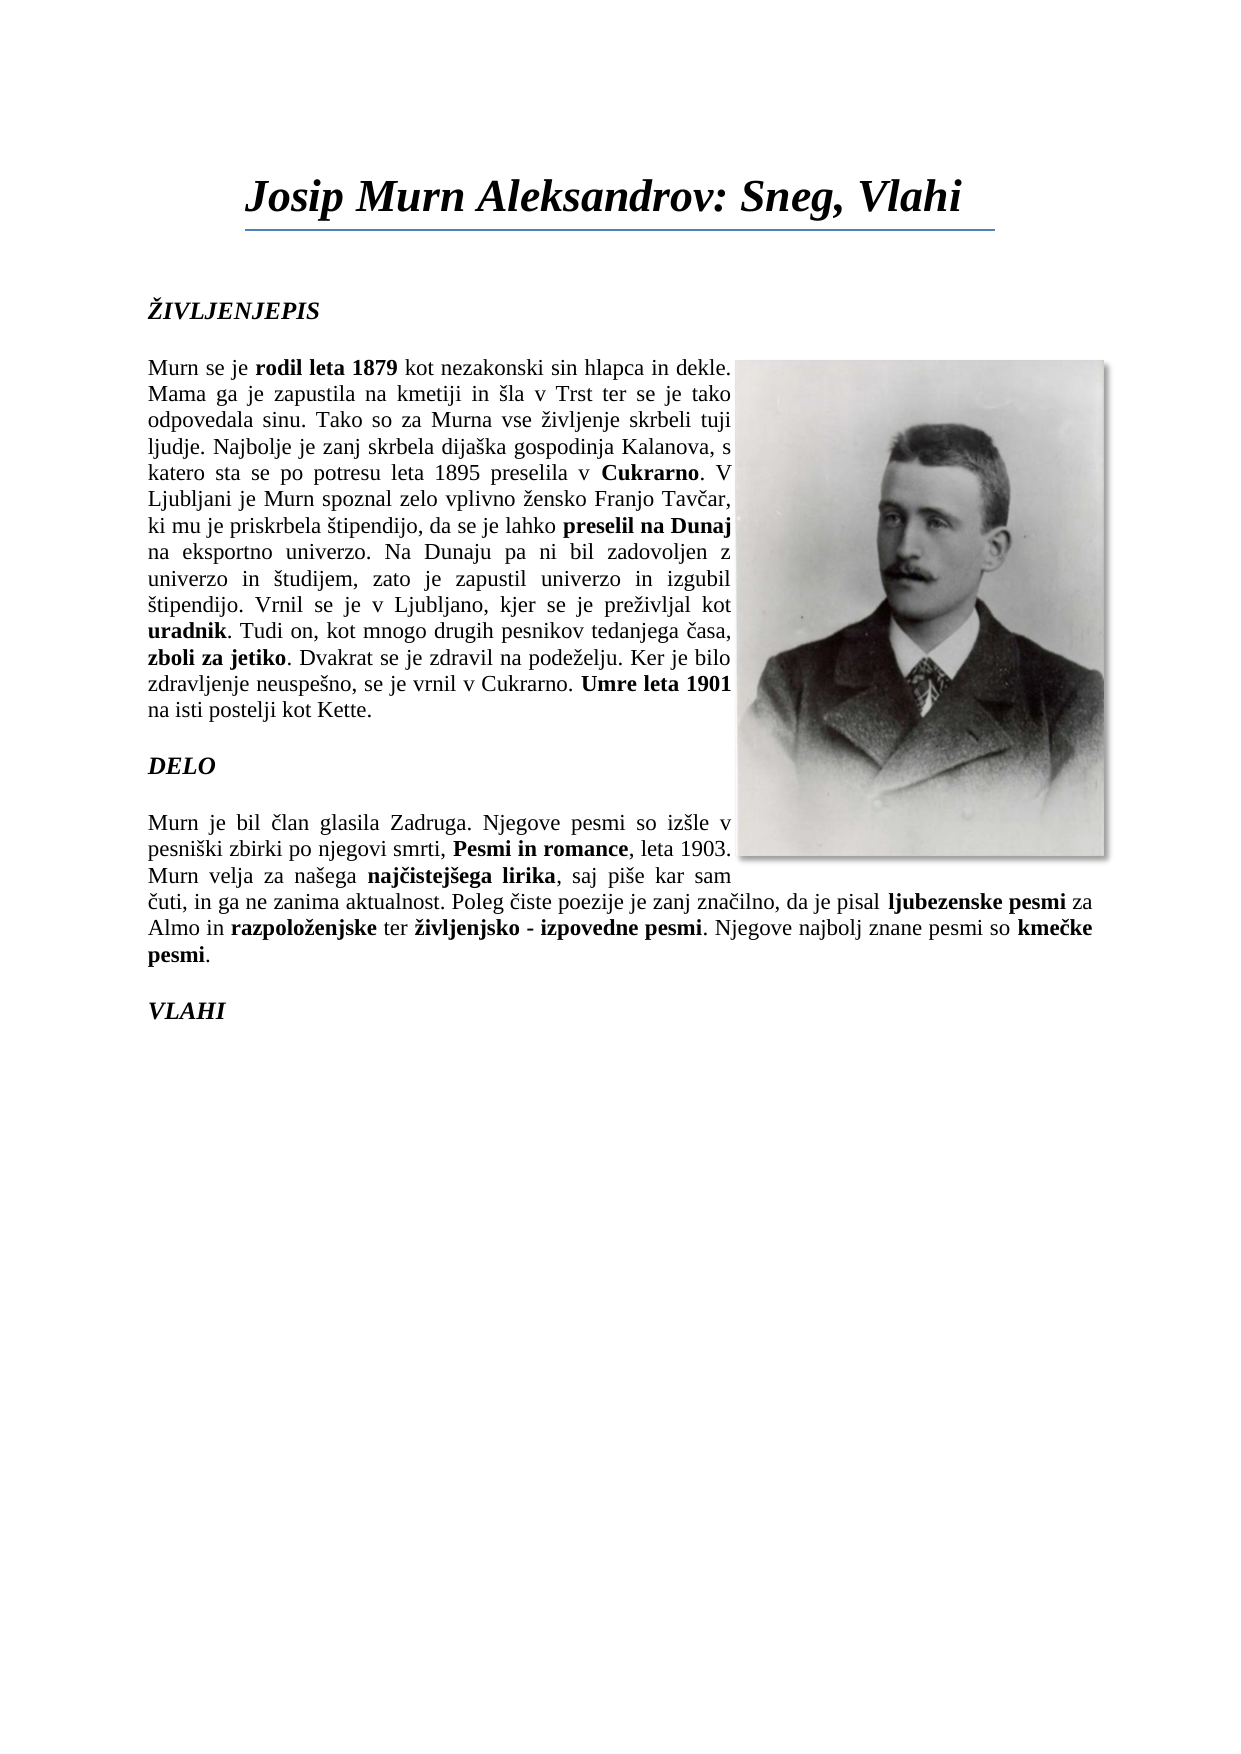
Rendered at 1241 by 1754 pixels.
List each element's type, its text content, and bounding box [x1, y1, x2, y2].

text Murn je bil član glasila Zadruga. Njegove pesmi so izšle v pesniški zbirki po njegovi smrti, Pesmi in romance, leta 1903. Murn velja za našega najčistejšega lirika, saj piše kar sam čuti, in ga ne zanima aktualnost. Poleg čiste poezije je zanj značilno, da je pisal ljubezenske pesmi za Almo in razpoloženjske ter življenjsko - izpovedne pesmi. Njegove najbolj znane pesmi so kmečke pesmi. [148, 809, 1093, 967]
text ŽIVLJENJEPIS [148, 296, 1093, 325]
picture [731, 356, 1117, 869]
text DELO [148, 751, 1093, 780]
text Josip Murn Aleksandrov: Sneg, Vlahi [245, 168, 995, 229]
text VLAHI [148, 996, 1093, 1024]
text Murn se je rodil leta 1879 kot nezakonski sin hlapca in dekle. Mama ga je zapustila na kmetiji in šla v Trst ter se je tako odpovedala sinu. Tako so za Murna vse življenje skrbeli tuji ljudje. Najbolje je zanj skrbela dijaška gospodinja Kalanova, s katero sta se po potresu leta 1895 preselila v Cukrarno. V Ljubljani je Murn spoznal zelo vplivno žensko Franjo Tavčar, ki mu je priskrbela štipendijo, da se je lahko preselil na Dunaj na eksportno univerzo. Na Dunaju pa ni bil zadovoljen z univerzo in študijem, zato je zapustil univerzo in izgubil štipendijo. Vrnil se je v Ljubljano, kjer se je preživljal kot uradnik. Tudi on, kot mnogo drugih pesnikov tedanjega časa, zboli za jetiko. Dvakrat se je zdravil na podeželju. Ker je bilo zdravljenje neuspešno, se je vrnil v Cukrarno. Umre leta 1901 na isti postelji kot Kette. [148, 354, 1093, 723]
